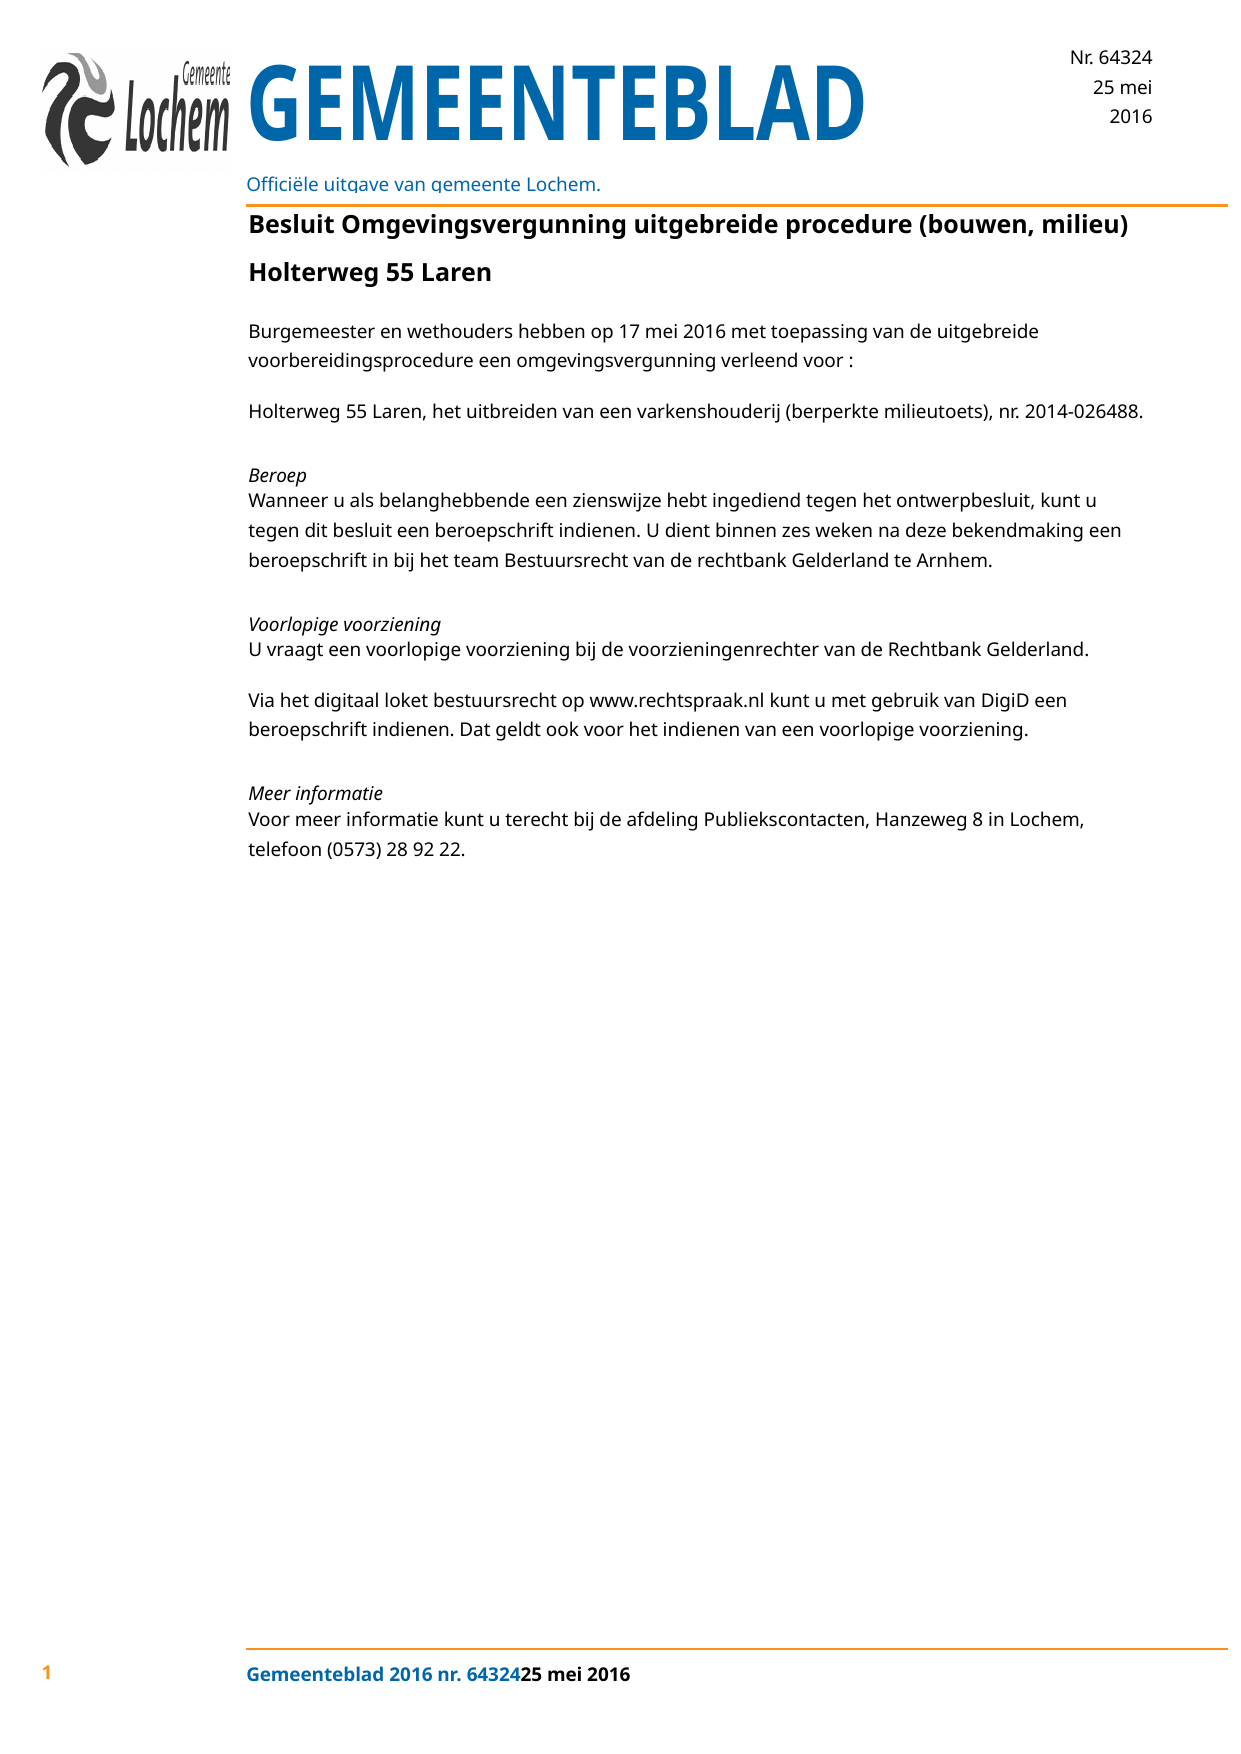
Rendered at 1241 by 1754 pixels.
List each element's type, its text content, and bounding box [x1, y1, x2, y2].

text Holterweg 55 Laren, het uitbreiden van een varkenshouderij (berperkte milieutoets), nr. 2014-026488. [248, 398, 1152, 424]
text Burgemeester en wethouders hebben op 17 mei 2016 met toepassing van de uitgebreide voorbereidingsprocedure een omgevingsvergunning verleend voor : [248, 318, 1152, 373]
text Besluit Omgevingsvergunning uitgebreide procedure (bouwen, milieu) Holterweg 55 Laren [248, 207, 1152, 288]
text Voorlopige voorziening [248, 611, 1152, 636]
text U vraagt een voorlopige voorziening bij de voorzieningenrechter van de Rechtbank Gelderland. [248, 636, 1152, 662]
text Beroep [248, 462, 1152, 488]
text Wanneer u als belanghebbende een zienswijze hebt ingediend tegen het ontwerpbesluit, kunt u tegen dit besluit een beroepschrift indienen. U dient binnen zes weken na deze bekendmaking een beroepschrift in bij het team Bestuursrecht van de rechtbank Gelderland te Arnhem. [248, 488, 1152, 572]
text Voor meer informatie kunt u terecht bij de afdeling Publiekscontacten, Hanzeweg 8 in Lochem, telefoon (0573) 28 92 22. [248, 806, 1152, 861]
picture [41, 47, 231, 172]
text Via het digitaal loket bestuursrecht op www.rechtspraak.nl kunt u met gebruik van DigiD een beroepschrift indienen. Dat geldt ook voor het indienen van een voorlopige voorziening. [248, 687, 1152, 742]
text Meer informatie [248, 780, 1152, 806]
